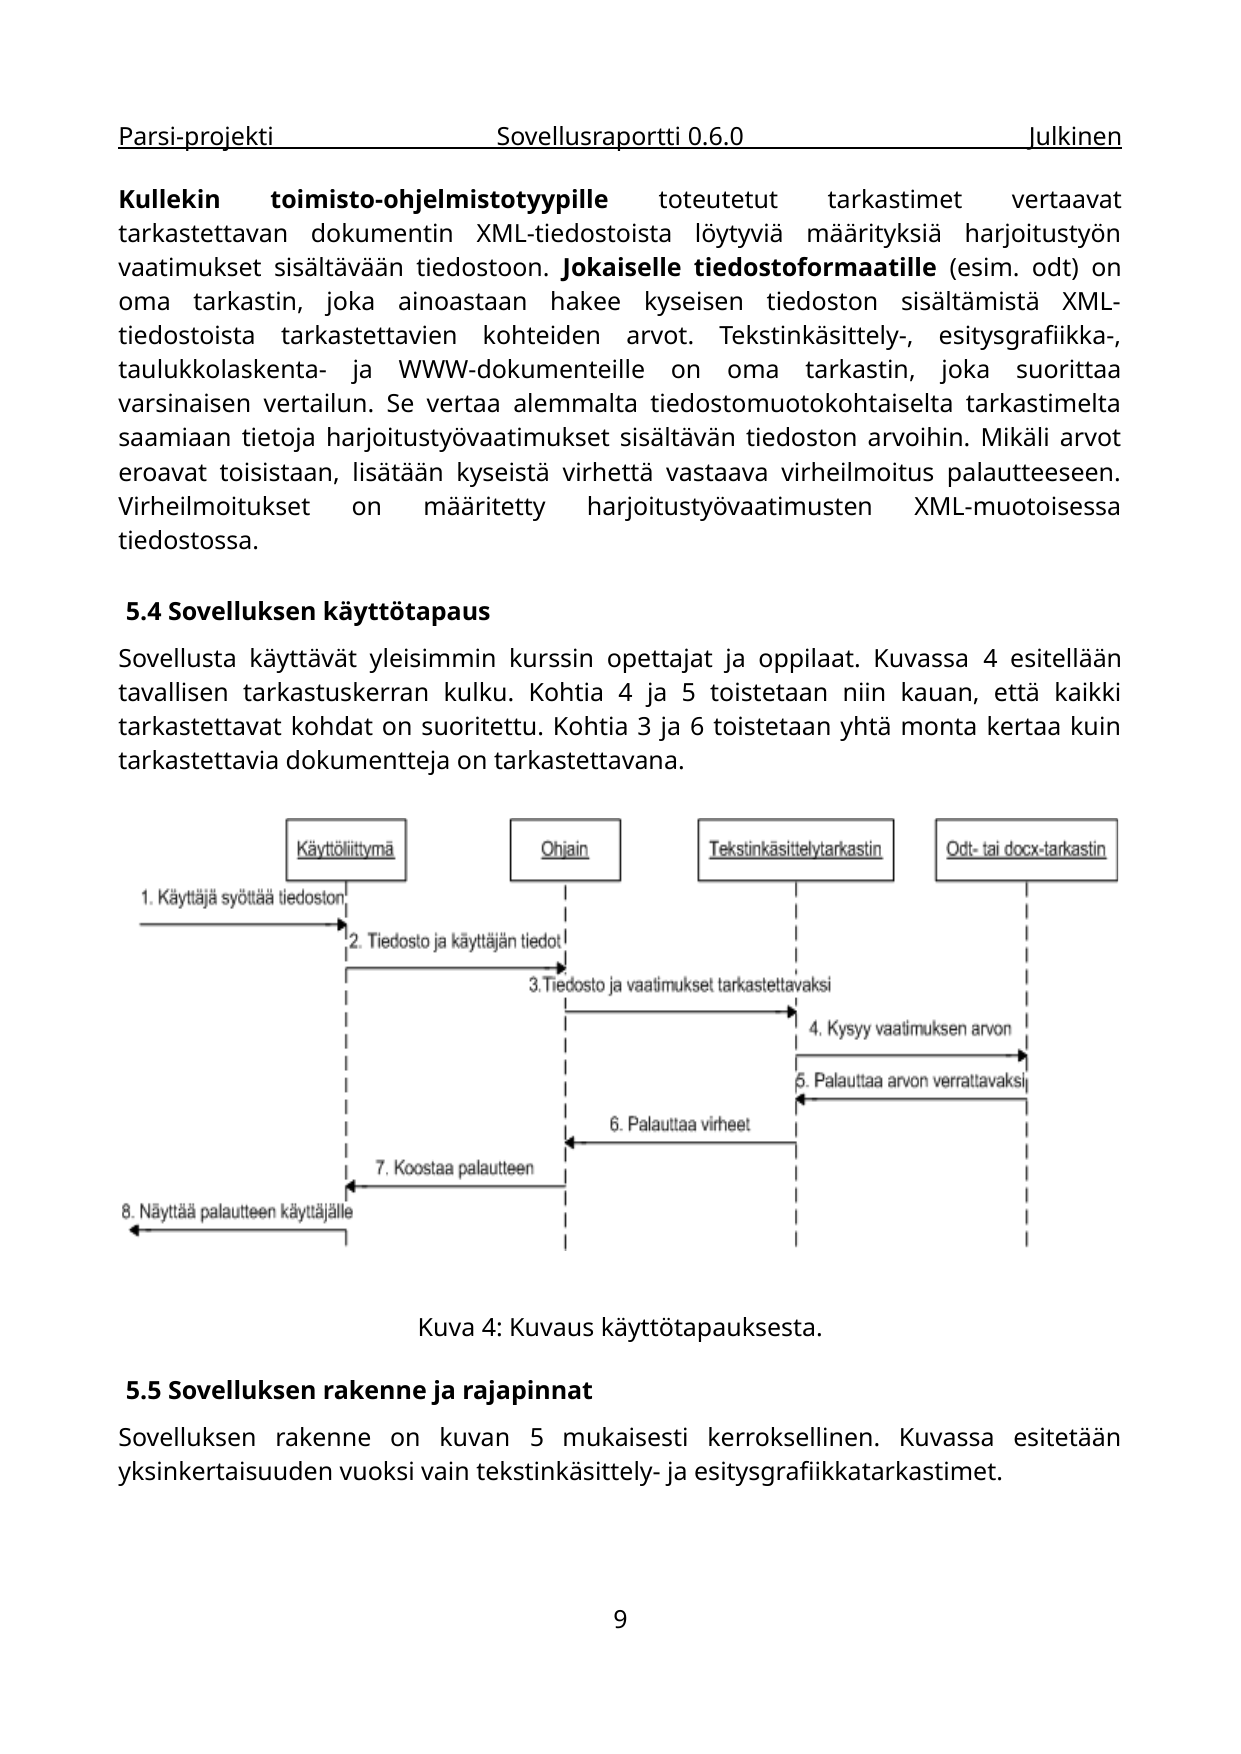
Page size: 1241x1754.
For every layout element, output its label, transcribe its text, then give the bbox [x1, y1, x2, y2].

text Kuva 4: Kuvaus käyttötapauksesta. [241, 1251, 999, 1343]
picture [122, 818, 1119, 1251]
text Sovellusta käyttävät yleisimmin kurssin opettajat ja oppilaat. Kuvassa 4 esitellään tavallisen tarkastuskerran kulku. Kohtia 4 ja 5 toistetaan niin kauan, että kaikki tarkastettavat kohdat on suoritettu. Kohtia 3 ja 6 toistetaan yhtä monta kertaa kuin tarkastettavia dokumentteja on tarkastettavana. [118, 640, 1122, 777]
subtitle Sovelluksen käyttötapaus [126, 594, 1122, 628]
text [241, 802, 999, 818]
text Kullekin toimisto-ohjelmistotyypille toteutetut tarkastimet vertaavat tarkastettavan dokumentin XML-tiedostoista löytyviä määrityksiä harjoitustyön vaatimukset sisältävään tiedostoon. Jokaiselle tiedostoformaatille (esim. odt) on oma tarkastin, joka ainoastaan hakee kyseisen tiedoston sisältämistä XML-tiedostoista tarkastettavien kohteiden arvot. Tekstinkäsittely-, esitysgrafiikka-, taulukkolaskenta- ja WWW-dokumenteille on oma tarkastin, joka suorittaa varsinaisen vertailun. Se vertaa alemmalta tiedostomuotokohtaiselta tarkastimelta saamiaan tietoja harjoitustyövaatimukset sisältävän tiedoston arvoihin. Mikäli arvot eroavat toisistaan, lisätään kyseistä virhettä vastaava virheilmoitus palautteeseen. Virheilmoitukset on määritetty harjoitustyövaatimusten XML-muotoisessa tiedostossa. [118, 182, 1122, 556]
subtitle [241, 789, 999, 802]
text Sovelluksen rakenne on kuvan 5 mukaisesti kerroksellinen. Kuvassa esitetään yksinkertaisuuden vuoksi vain tekstinkäsittely- ja esitysgrafiikkatarkastimet. [118, 1419, 1122, 1488]
subtitle Sovelluksen rakenne ja rajapinnat [126, 814, 1122, 1407]
